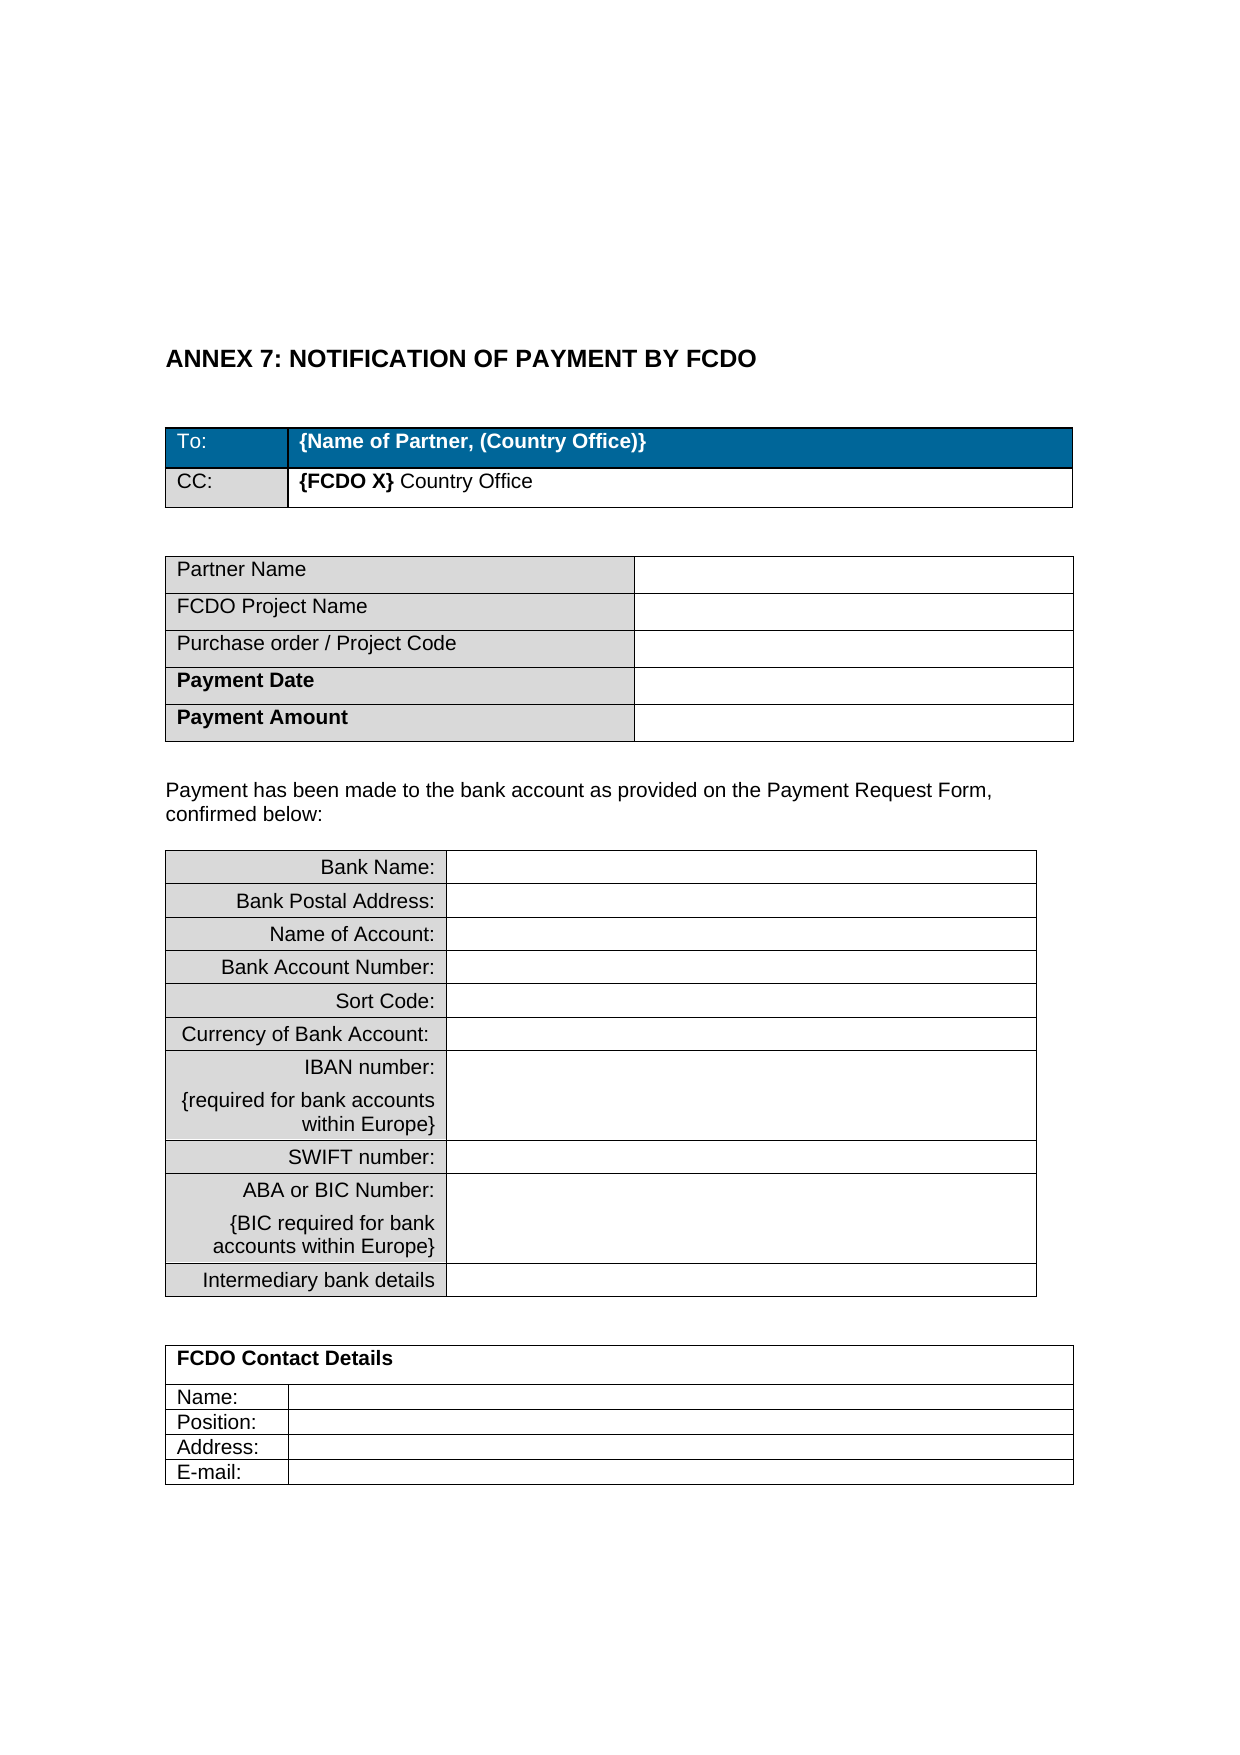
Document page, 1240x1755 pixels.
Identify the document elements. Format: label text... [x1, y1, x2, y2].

table_cell Sort Code: [166, 984, 446, 1017]
table_cell Purchase order / Project Code [166, 631, 634, 667]
table_cell FCDO Project Name [166, 594, 634, 630]
table_cell [447, 951, 1036, 983]
table_cell SWIFT number: [166, 1141, 446, 1173]
table_cell ABA or BIC Number: {BIC required for bank accounts within Europe} [166, 1174, 446, 1262]
table_cell Position: [166, 1410, 288, 1434]
table_cell Name of Account: [166, 918, 446, 950]
table_cell [635, 668, 1073, 704]
table_cell [289, 1435, 1073, 1459]
table_cell [635, 631, 1073, 667]
table_cell E-mail: [166, 1460, 288, 1484]
table_cell [447, 1264, 1036, 1296]
table_cell Name: [166, 1385, 288, 1409]
table_cell [289, 1385, 1073, 1409]
subtitle ANNEX 7: NOTIFICATION OF PAYMENT BY FCDO [165, 344, 1074, 373]
table_cell [447, 1051, 1036, 1139]
table_cell [289, 1460, 1073, 1484]
table_cell [447, 1018, 1036, 1050]
table_header To: [166, 429, 287, 467]
table_cell [289, 1410, 1073, 1434]
table_cell [447, 1174, 1036, 1262]
table_header [447, 851, 1036, 883]
table_cell IBAN number: {required for bank accounts within Europe} [166, 1051, 446, 1139]
table_header {Name of Partner, (Country Office)} [289, 429, 1072, 467]
table_cell {FCDO X} Country Office [289, 469, 1072, 507]
table_header Partner Name [166, 557, 634, 593]
table_cell [447, 884, 1036, 917]
table_cell Payment Date [166, 668, 634, 704]
table_cell [635, 705, 1073, 741]
table_cell [447, 918, 1036, 950]
table_cell CC: [166, 469, 287, 507]
table_cell [447, 984, 1036, 1017]
table_header FCDO Contact Details [166, 1346, 1073, 1384]
text Payment has been made to the bank account as provided on the Payment Request Form, confirmed below: [165, 778, 1074, 826]
table_cell Bank Account Number: [166, 951, 446, 983]
table_cell Address: [166, 1435, 288, 1459]
table_cell Currency of Bank Account: [166, 1018, 446, 1050]
table_cell [635, 594, 1073, 630]
table_header [635, 557, 1073, 593]
table_cell Bank Postal Address: [166, 884, 446, 917]
table_cell Payment Amount [166, 705, 634, 741]
table_cell [447, 1141, 1036, 1173]
table_header Bank Name: [166, 851, 446, 883]
table_cell Intermediary bank details [166, 1264, 446, 1296]
